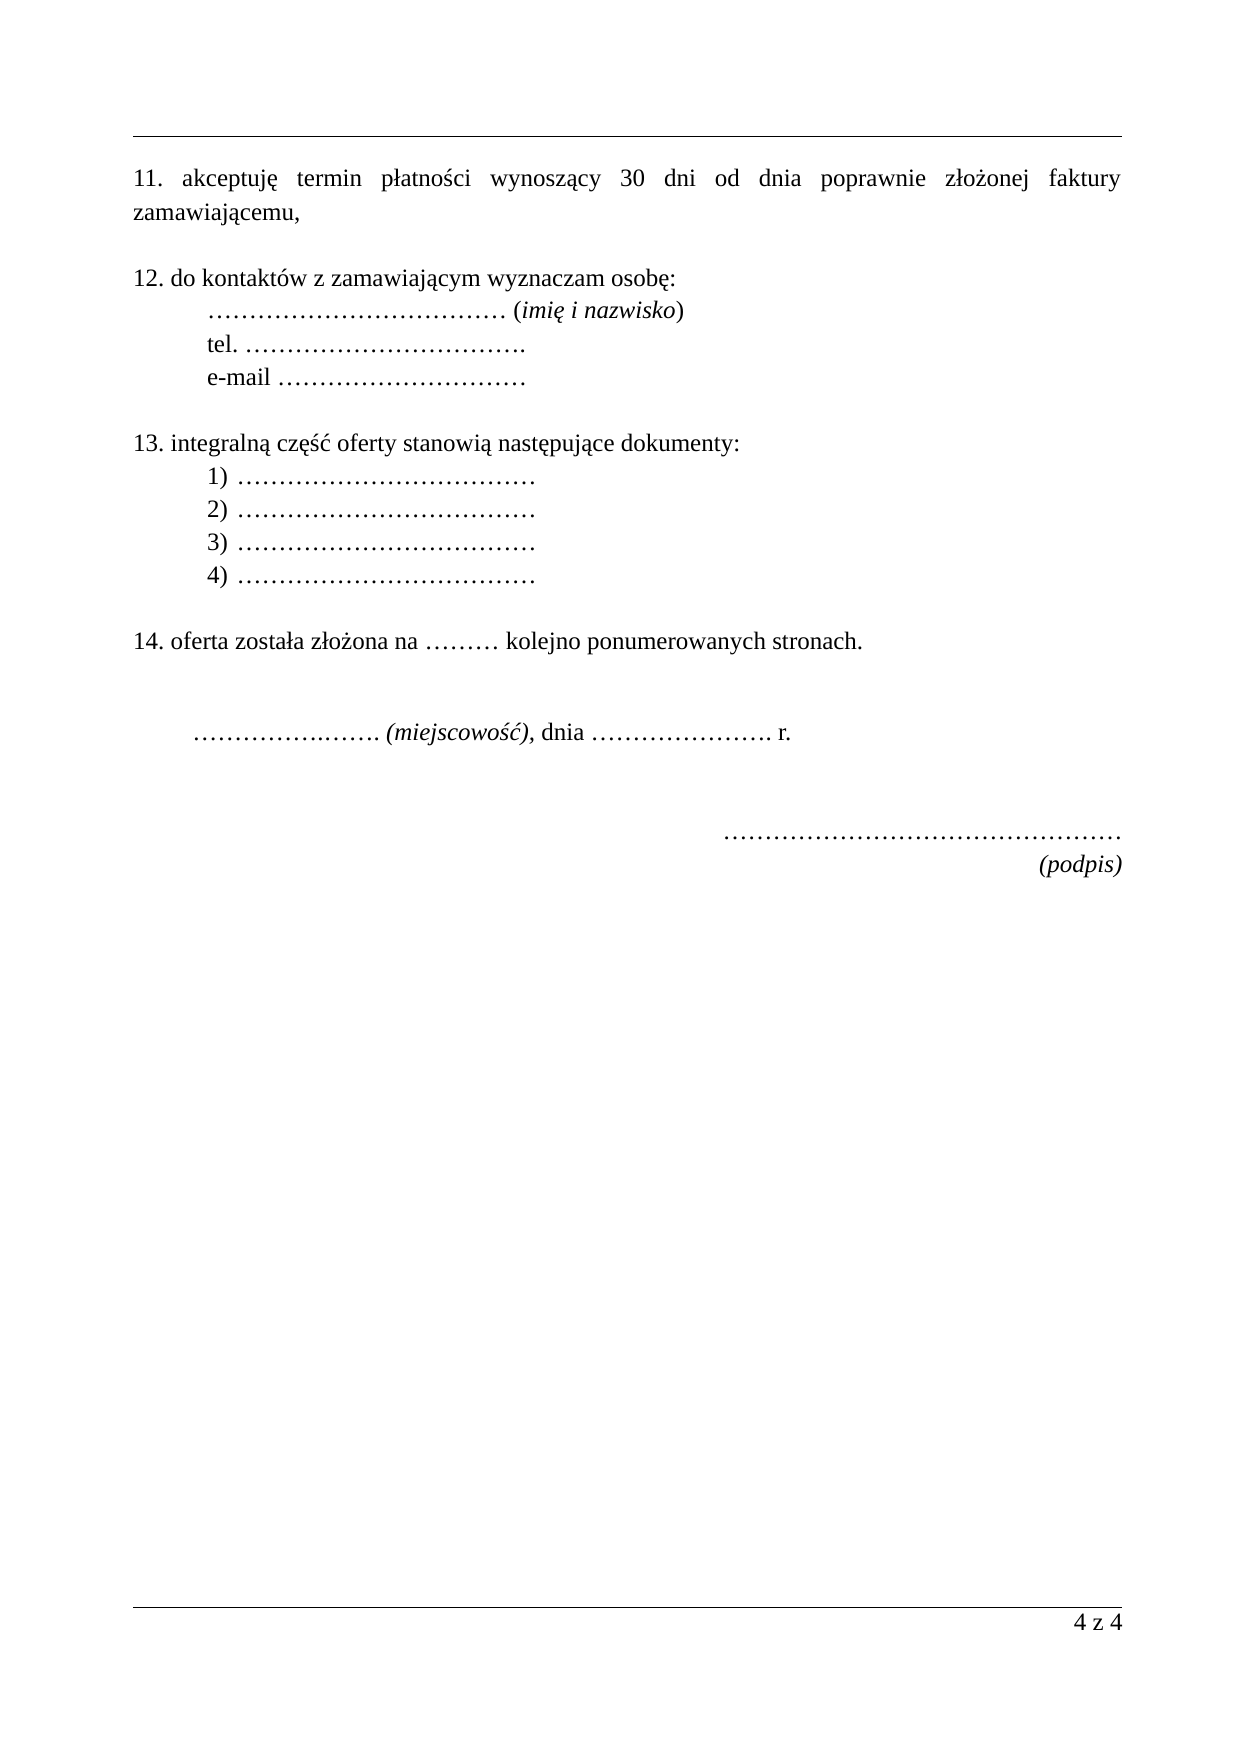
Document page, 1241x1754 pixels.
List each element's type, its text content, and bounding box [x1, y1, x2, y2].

list ……………………………… [207, 560, 1122, 588]
text (podpis) [177, 849, 1122, 878]
text e-mail ………………………… [207, 362, 1122, 390]
text tel. ……………………………. [207, 329, 1122, 357]
list 11. akceptuję termin płatności wynoszący 30 dni od dnia poprawnie złożonej faktury zamawiającemu, [133, 163, 1122, 225]
text ………………………………………… [177, 816, 1122, 844]
text 13. integralną część oferty stanowią następujące dokumenty: [133, 428, 1122, 456]
text ……………………………… (imię i nazwisko) [207, 296, 1122, 324]
list ……………………………… [207, 461, 1122, 489]
text …………….……. (miejscowość), dnia …………………. r. [192, 717, 1122, 746]
list ……………………………… [207, 527, 1122, 556]
list 12. do kontaktów z zamawiającym wyznaczam osobę: [133, 263, 1122, 291]
list ……………………………… [207, 494, 1122, 522]
list 14. oferta została złożona na ……… kolejno ponumerowanych stronach. [133, 626, 1122, 654]
